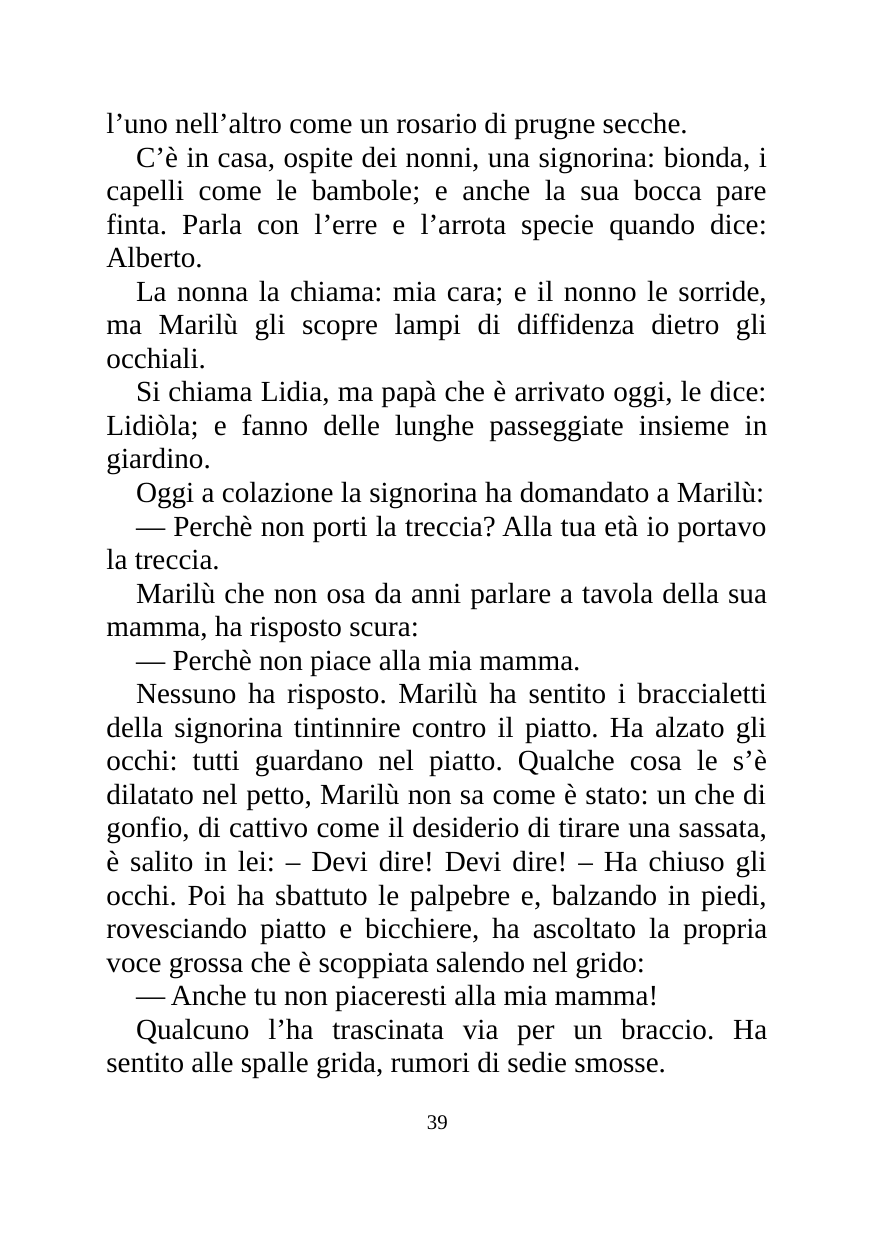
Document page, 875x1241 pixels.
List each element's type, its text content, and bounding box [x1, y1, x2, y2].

text C’è in casa, ospite dei nonni, una signorina: bionda, i capelli come le bambole; e anche la sua bocca pare finta. Parla con l’erre e l’arrota specie quando dice: Alberto. [106, 140, 768, 274]
text Marilù che non osa da anni parlare a tavola della sua mamma, ha risposto scura: [106, 576, 768, 643]
text Nessuno ha risposto. Marilù ha sentito i braccialetti della signorina tintinnire contro il piatto. Ha alzato gli occhi: tutti guardano nel piatto. Qualche cosa le s’è dilatato nel petto, Marilù non sa come è stato: un che di gonfio, di cattivo come il desiderio di tirare una sassata, è salito in lei: – Devi dire! Devi dire! – Ha chiuso gli occhi. Poi ha sbattuto le palpebre e, balzando in piedi, rovesciando piatto e bicchiere, ha ascoltato la propria voce grossa che è scoppiata salendo nel grido: [106, 676, 768, 978]
text — Perchè non piace alla mia mamma. [106, 643, 768, 676]
text l’uno nell’altro come un rosario di prugne secche. [106, 106, 768, 140]
text Oggi a colazione la signorina ha domandato a Marilù: [106, 475, 768, 509]
text Si chiama Lidia, ma papà che è arrivato oggi, le dice: Lidiòla; e fanno delle lunghe passeggiate insieme in giardino. [106, 374, 768, 475]
text Qualcuno l’ha trascinata via per un braccio. Ha sentito alle spalle grida, rumori di sedie smosse. [106, 1012, 768, 1079]
text — Perchè non porti la treccia? Alla tua età io portavo la treccia. [106, 509, 768, 576]
text — Anche tu non piaceresti alla mia mamma! [106, 978, 768, 1012]
text La nonna la chiama: mia cara; e il nonno le sorride, ma Marilù gli scopre lampi di diffidenza dietro gli occhiali. [106, 274, 768, 374]
